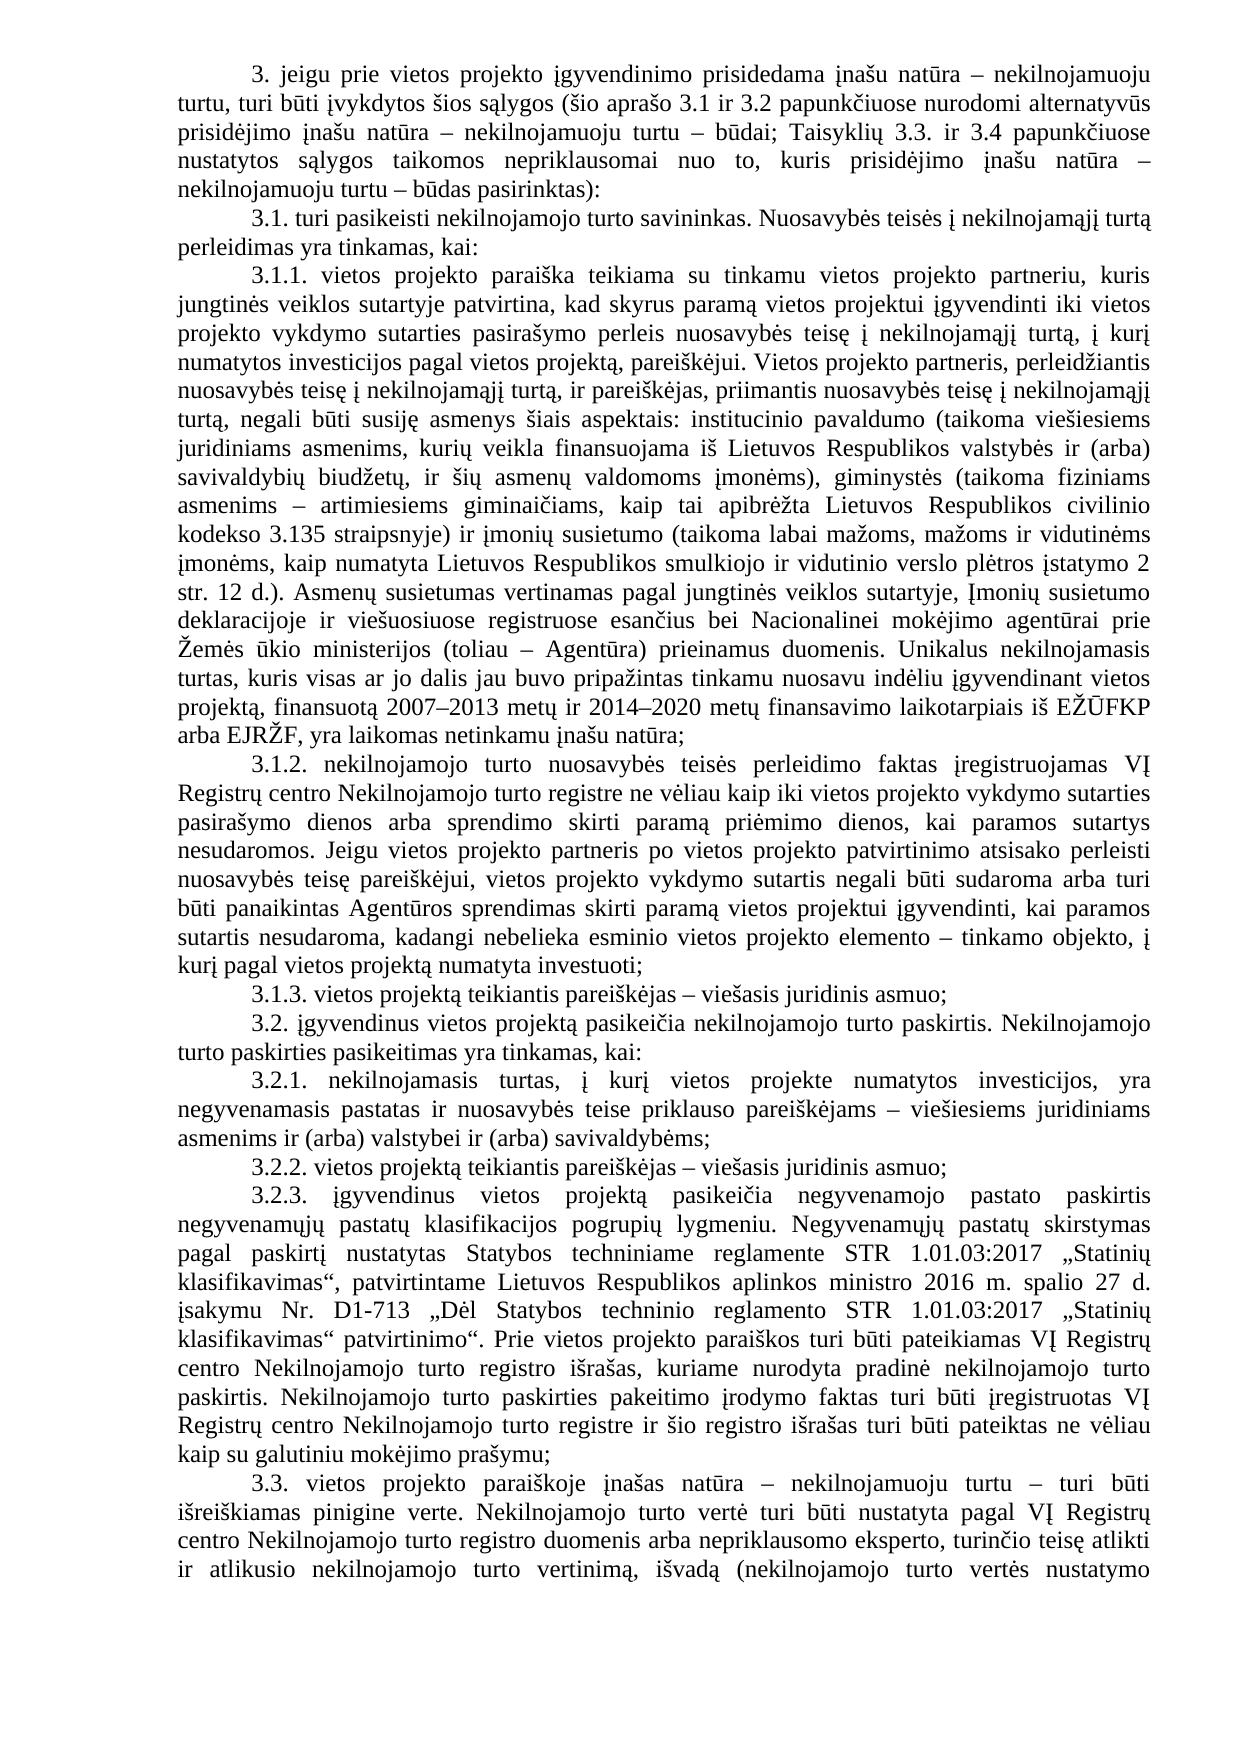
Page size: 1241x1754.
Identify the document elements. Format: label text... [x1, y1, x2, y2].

text 3. jeigu prie vietos projekto įgyvendinimo prisidedama įnašu natūra – nekilnojamuoju turtu, turi būti įvykdytos šios sąlygos (šio aprašo 3.1 ir 3.2 papunkčiuose nurodomi alternatyvūs prisidėjimo įnašu natūra – nekilnojamuoju turtu – būdai; Taisyklių 3.3. ir 3.4 papunkčiuose nustatytos sąlygos taikomos nepriklausomai nuo to, kuris prisidėjimo įnašu natūra – nekilnojamuoju turtu – būdas pasirinktas): [177, 59, 1152, 203]
text 3.1.2. nekilnojamojo turto nuosavybės teisės perleidimo faktas įregistruojamas VĮ Registrų centro Nekilnojamojo turto registre ne vėliau kaip iki vietos projekto vykdymo sutarties pasirašymo dienos arba sprendimo skirti paramą priėmimo dienos, kai paramos sutartys nesudaromos. Jeigu vietos projekto partneris po vietos projekto patvirtinimo atsisako perleisti nuosavybės teisę pareiškėjui, vietos projekto vykdymo sutartis negali būti sudaroma arba turi būti panaikintas Agentūros sprendimas skirti paramą vietos projektui įgyvendinti, kai paramos sutartis nesudaroma, kadangi nebelieka esminio vietos projekto elemento – tinkamo objekto, į kurį pagal vietos projektą numatyta investuoti; [177, 749, 1152, 979]
text 3.2.1. nekilnojamasis turtas, į kurį vietos projekte numatytos investicijos, yra negyvenamasis pastatas ir nuosavybės teise priklauso pareiškėjams – viešiesiems juridiniams asmenims ir (arba) valstybei ir (arba) savivaldybėms; [177, 1065, 1152, 1152]
text 3.1.1. vietos projekto paraiška teikiama su tinkamu vietos projekto partneriu, kuris jungtinės veiklos sutartyje patvirtina, kad skyrus paramą vietos projektui įgyvendinti iki vietos projekto vykdymo sutarties pasirašymo perleis nuosavybės teisę į nekilnojamąjį turtą, į kurį numatytos investicijos pagal vietos projektą, pareiškėjui. Vietos projekto partneris, perleidžiantis nuosavybės teisę į nekilnojamąjį turtą, ir pareiškėjas, priimantis nuosavybės teisę į nekilnojamąjį turtą, negali būti susiję asmenys šiais aspektais: institucinio pavaldumo (taikoma viešiesiems juridiniams asmenims, kurių veikla finansuojama iš Lietuvos Respublikos valstybės ir (arba) savivaldybių biudžetų, ir šių asmenų valdomoms įmonėms), giminystės (taikoma fiziniams asmenims – artimiesiems giminaičiams, kaip tai apibrėžta Lietuvos Respublikos civilinio kodekso 3.135 straipsnyje) ir įmonių susietumo (taikoma labai mažoms, mažoms ir vidutinėms įmonėms, kaip numatyta Lietuvos Respublikos smulkiojo ir vidutinio verslo plėtros įstatymo 2 str. 12 d.). Asmenų susietumas vertinamas pagal jungtinės veiklos sutartyje, Įmonių susietumo deklaracijoje ir viešuosiuose registruose esančius bei Nacionalinei mokėjimo agentūrai prie Žemės ūkio ministerijos (toliau – Agentūra) prieinamus duomenis. Unikalus nekilnojamasis turtas, kuris visas ar jo dalis jau buvo pripažintas tinkamu nuosavu indėliu įgyvendinant vietos projektą, finansuotą 2007–2013 metų ir 2014–2020 metų finansavimo laikotarpiais iš EŽŪFKP arba EJRŽF, yra laikomas netinkamu įnašu natūra; [177, 260, 1152, 749]
text 3.1. turi pasikeisti nekilnojamojo turto savininkas. Nuosavybės teisės į nekilnojamąjį turtą perleidimas yra tinkamas, kai: [177, 203, 1152, 260]
text 3.1.3. vietos projektą teikiantis pareiškėjas – viešasis juridinis asmuo; [177, 979, 1152, 1008]
text 3.2. įgyvendinus vietos projektą pasikeičia nekilnojamojo turto paskirtis. Nekilnojamojo turto paskirties pasikeitimas yra tinkamas, kai: [177, 1008, 1152, 1065]
text 3.3. vietos projekto paraiškoje įnašas natūra – nekilnojamuoju turtu – turi būti išreiškiamas pinigine verte. Nekilnojamojo turto vertė turi būti nustatyta pagal VĮ Registrų centro Nekilnojamojo turto registro duomenis arba nepriklausomo eksperto, turinčio teisę atlikti ir atlikusio nekilnojamojo turto vertinimą, išvadą (nekilnojamojo turto vertės nustatymo [177, 1468, 1152, 1583]
text 3.2.3. įgyvendinus vietos projektą pasikeičia negyvenamojo pastato paskirtis negyvenamųjų pastatų klasifikacijos pogrupių lygmeniu. Negyvenamųjų pastatų skirstymas pagal paskirtį nustatytas Statybos techniniame reglamente STR 1.01.03:2017 „Statinių klasifikavimas“, patvirtintame Lietuvos Respublikos aplinkos ministro 2016 m. spalio 27 d. įsakymu Nr. D1-713 „Dėl Statybos techninio reglamento STR 1.01.03:2017 „Statinių klasifikavimas“ patvirtinimo“. Prie vietos projekto paraiškos turi būti pateikiamas VĮ Registrų centro Nekilnojamojo turto registro išrašas, kuriame nurodyta pradinė nekilnojamojo turto paskirtis. Nekilnojamojo turto paskirties pakeitimo įrodymo faktas turi būti įregistruotas VĮ Registrų centro Nekilnojamojo turto registre ir šio registro išrašas turi būti pateiktas ne vėliau kaip su galutiniu mokėjimo prašymu; [177, 1180, 1152, 1468]
text 3.2.2. vietos projektą teikiantis pareiškėjas – viešasis juridinis asmuo; [177, 1152, 1152, 1180]
